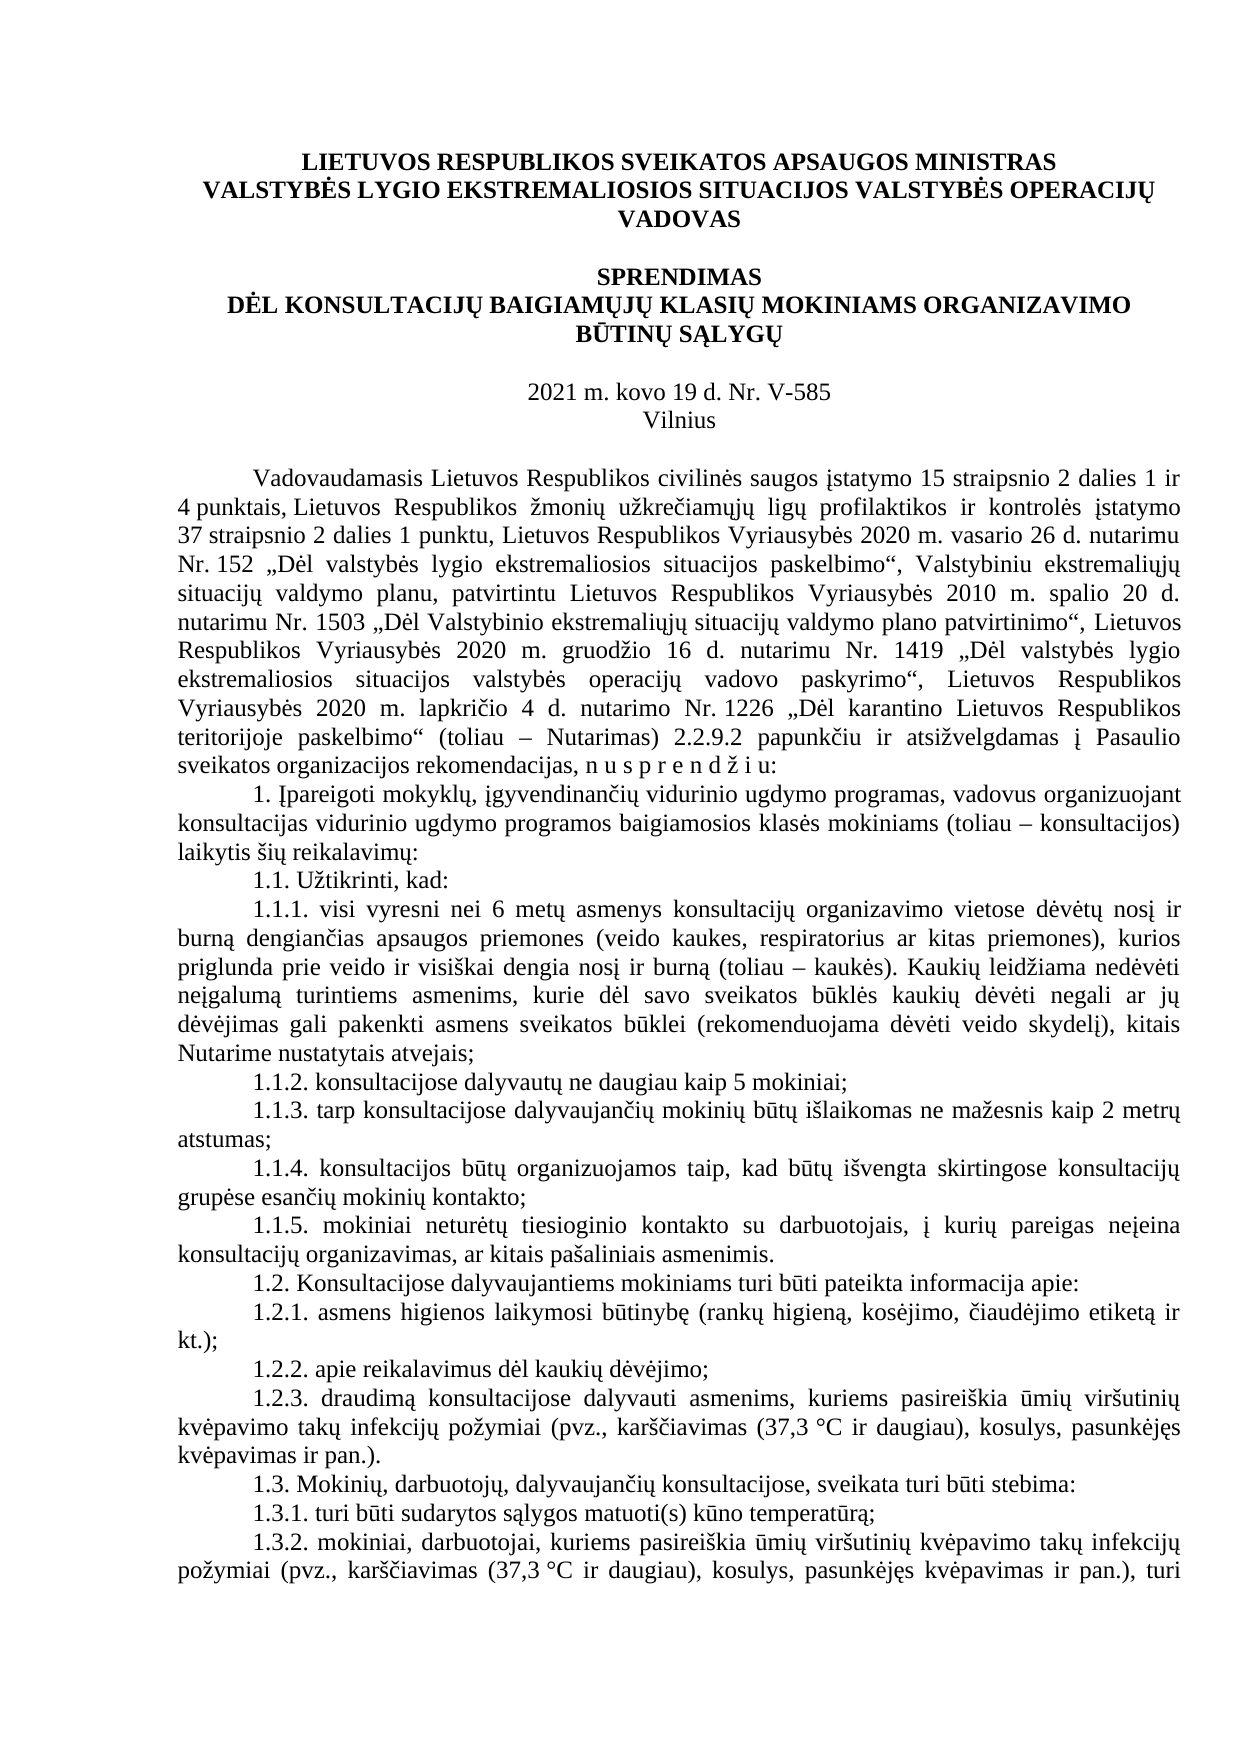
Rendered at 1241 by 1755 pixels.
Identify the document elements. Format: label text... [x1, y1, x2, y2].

text VALSTYBĖS LYGIO EKSTREMALIOSIOS SITUACIJOS VALSTYBĖS OPERACIJŲ VADOVAS [177, 176, 1181, 233]
text 1.2.3. draudimą konsultacijose dalyvauti asmenims, kuriems pasireiškia ūmių viršutinių kvėpavimo takų infekcijų požymiai (pvz., karščiavimas (37,3 °C ir daugiau), kosulys, pasunkėjęs kvėpavimas ir pan.). [177, 1383, 1181, 1469]
text 1.3. Mokinių, darbuotojų, dalyvaujančių konsultacijose, sveikata turi būti stebima: [177, 1469, 1181, 1498]
text 1.1.5. mokiniai neturėtų tiesioginio kontakto su darbuotojais, į kurių pareigas neįeina konsultacijų organizavimas, ar kitais pašaliniais asmenimis. [177, 1211, 1181, 1268]
text 1.2.1. asmens higienos laikymosi būtinybę (rankų higieną, kosėjimo, čiaudėjimo etiketą ir kt.); [177, 1297, 1181, 1354]
text 1.1.3. tarp konsultacijose dalyvaujančių mokinių būtų išlaikomas ne mažesnis kaip 2 metrų atstumas; [177, 1096, 1181, 1153]
text 1.2. Konsultacijose dalyvaujantiems mokiniams turi būti pateikta informacija apie: [177, 1268, 1181, 1297]
text 1.3.2. mokiniai, darbuotojai, kuriems pasireiškia ūmių viršutinių kvėpavimo takų infekcijų požymiai (pvz., karščiavimas (37,3 °C ir daugiau), kosulys, pasunkėjęs kvėpavimas ir pan.), turi [177, 1527, 1181, 1584]
text 1.1. Užtikrinti, kad: [177, 866, 1181, 894]
text SPRENDIMAS [177, 262, 1181, 291]
text 1.2.2. apie reikalavimus dėl kaukių dėvėjimo; [177, 1354, 1181, 1383]
text 2021 m. kovo 19 d. Nr. V-585 [177, 377, 1181, 406]
text 1. Įpareigoti mokyklų, įgyvendinančių vidurinio ugdymo programas, vadovus organizuojant konsultacijas vidurinio ugdymo programos baigiamosios klasės mokiniams (toliau – konsultacijos) laikytis šių reikalavimų: [177, 779, 1181, 866]
text DĖL KONSULTACIJŲ BAIGIAMŲJŲ KLASIŲ MOKINIAMS ORGANIZAVIMO BŪTINŲ SĄLYGŲ [177, 291, 1181, 348]
text 1.3.1. turi būti sudarytos sąlygos matuoti(s) kūno temperatūrą; [177, 1498, 1181, 1527]
text Vilnius [177, 406, 1181, 434]
text LIETUVOS RESPUBLIKOS SVEIKATOS APSAUGOS MINISTRAS [177, 147, 1181, 176]
text 1.1.2. konsultacijose dalyvautų ne daugiau kaip 5 mokiniai; [177, 1067, 1181, 1096]
text 1.1.4. konsultacijos būtų organizuojamos taip, kad būtų išvengta skirtingose konsultacijų grupėse esančių mokinių kontakto; [177, 1153, 1181, 1211]
text Vadovaudamasis Lietuvos Respublikos civilinės saugos įstatymo 15 straipsnio 2 dalies 1 ir 4 punktais, Lietuvos Respublikos žmonių užkrečiamųjų ligų profilaktikos ir kontrolės įstatymo 37 straipsnio 2 dalies 1 punktu, Lietuvos Respublikos Vyriausybės 2020 m. vasario 26 d. nutarimu Nr. 152 „Dėl valstybės lygio ekstremaliosios situacijos paskelbimo“, Valstybiniu ekstremaliųjų situacijų valdymo planu, patvirtintu Lietuvos Respublikos Vyriausybės 2010 m. spalio 20 d. nutarimu Nr. 1503 „Dėl Valstybinio ekstremaliųjų situacijų valdymo plano patvirtinimo“, Lietuvos Respublikos Vyriausybės 2020 m. gruodžio 16 d. nutarimu Nr. 1419 „Dėl valstybės lygio ekstremaliosios situacijos valstybės operacijų vadovo paskyrimo“, Lietuvos Respublikos Vyriausybės 2020 m. lapkričio 4 d. nutarimo Nr. 1226 „Dėl karantino Lietuvos Respublikos teritorijoje paskelbimo“ (toliau – Nutarimas) 2.2.9.2 papunkčiu ir atsižvelgdamas į Pasaulio sveikatos organizacijos rekomendacijas, n u s p r e n d ž i u: [177, 463, 1181, 779]
text 1.1.1. visi vyresni nei 6 metų asmenys konsultacijų organizavimo vietose dėvėtų nosį ir burną dengiančias apsaugos priemones (veido kaukes, respiratorius ar kitas priemones), kurios priglunda prie veido ir visiškai dengia nosį ir burną (toliau – kaukės). Kaukių leidžiama nedėvėti neįgalumą turintiems asmenims, kurie dėl savo sveikatos būklės kaukių dėvėti negali ar jų dėvėjimas gali pakenkti asmens sveikatos būklei (rekomenduojama dėvėti veido skydelį), kitais Nutarime nustatytais atvejais; [177, 894, 1181, 1067]
